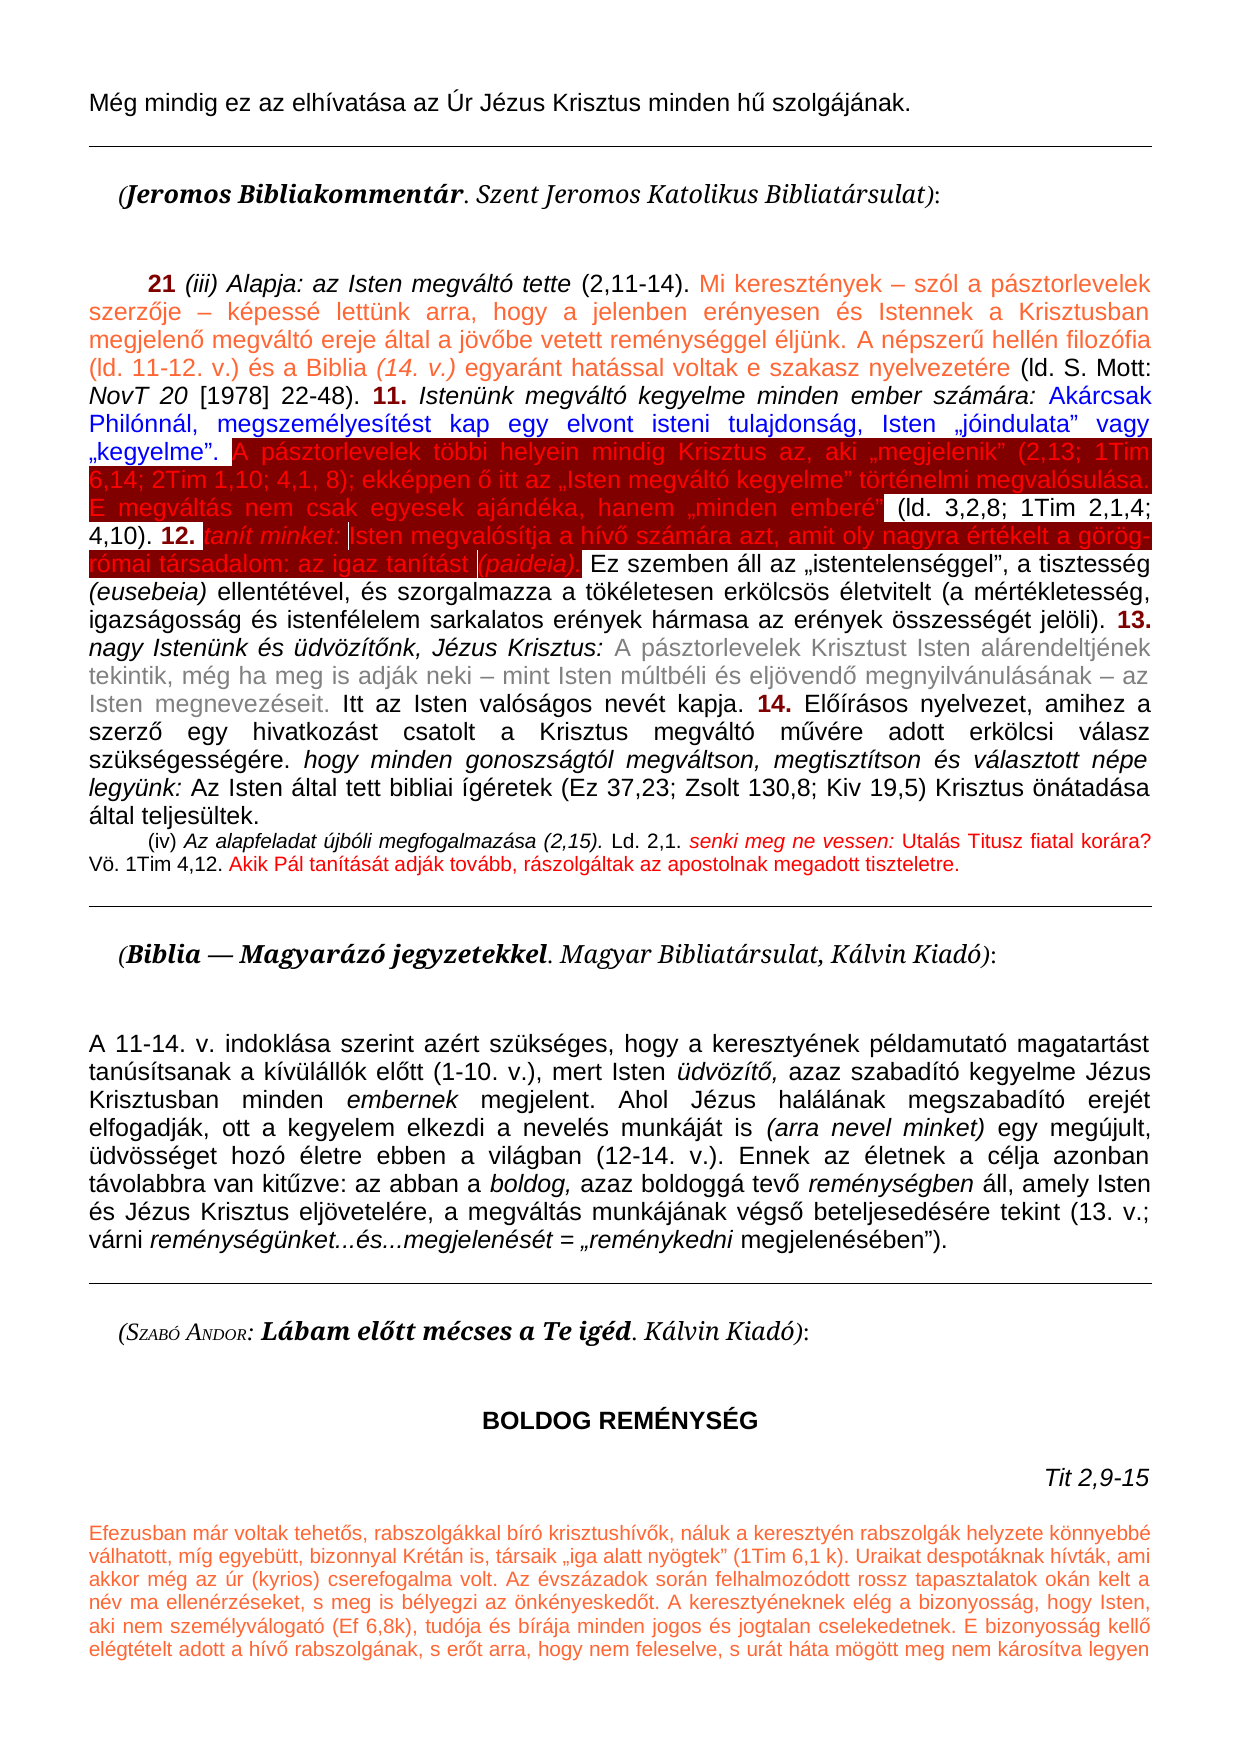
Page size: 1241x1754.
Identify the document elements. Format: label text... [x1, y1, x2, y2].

text (iv) Az alapfeladat újbóli megfogalmazása (2,15). Ld. 2,1. senki meg ne vessen: Utalás Titusz fiatal korára? Vö. 1Tim 4,12. Akik Pál tanítását adják tovább, rászolgáltak az apostolnak megadott tiszteletre. [88, 830, 1152, 876]
text Még mindig ez az elhívatása az Úr Jézus Krisztus minden hű szolgájának. [88, 88, 1152, 117]
text Efezusban már voltak tehetős, rabszolgákkal bíró krisztushívők, náluk a keresztyén rabszolgák helyzete könnyebbé válhatott, míg egyebütt, bizonnyal Krétán is, társaik „iga alatt nyögtek” (1Tim 6,1 k). Uraikat despotáknak hívták, ami akkor még az úr (kyrios) cserefogalma volt. Az évszázadok során felhalmozódott rossz tapasztalatok okán kelt a név ma ellenérzéseket, s meg is bélyegzi az önkényeskedőt. A keresztyéneknek elég a bizonyosság, hogy Isten, aki nem személyválogató (Ef 6,8k), tudója és bírája minden jogos és jogtalan cselekedetnek. E bizonyosság kellő elégtételt adott a hívő rabszolgának, s erőt arra, hogy nem feleselve, s urát háta mögött meg nem károsítva legyen [88, 1521, 1152, 1661]
text BOLDOG REMÉNYSÉG [88, 1406, 1152, 1434]
text A 11-14. v. indoklása szerint azért szükséges, hogy a keresztyének példamutató magatartást tanúsítsanak a kívülállók előtt (1-10. v.), mert Isten üdvözítő, azaz szabadító kegyelme Jézus Krisztusban minden embernek megjelent. Ahol Jézus halálának megszabadító erejét elfogadják, ott a kegyelem elkezdi a nevelés munkáját is (arra nevel minket) egy megújult, üdvösséget hozó életre ebben a világban (12-14. v.). Ennek az életnek a célja azonban távolabbra van kitűzve: az abban a boldog, azaz boldoggá tevő reménységben áll, amely Isten és Jézus Krisztus eljövetelére, a megváltás munkájának végső beteljesedésére tekint (13. v.; várni reménységünket...és...megjelenését = „reménykedni megjelenésében”). [88, 1029, 1152, 1253]
text (Szabó Andor: Lábam előtt mécses a Te igéd. Kálvin Kiadó): [88, 1284, 1152, 1377]
text (Biblia — Magyarázó jegyzetekkel. Magyar Bibliatársulat, Kálvin Kiadó): [88, 907, 1152, 1000]
text 21 (iii) Alapja: az Isten megváltó tette (2,11-14). Mi keresztények – szól a pásztorlevelek szerzője – képessé lettünk arra, hogy a jelenben erényesen és Istennek a Krisztusban megjelenő megváltó ereje által a jövőbe vetett reménységgel éljünk. A népszerű hellén filozófia (ld. 11-12. v.) és a Biblia (14. v.) egyaránt hatással voltak e szakasz nyelvezetére (ld. S. Mott: NovT 20 [1978] 22-48). 11. Istenünk megváltó kegyelme minden ember számára: Akárcsak Philónnál, megszemélyesítést kap egy elvont isteni tulajdonság, Isten „jóindulata” vagy „kegyelme”. A pásztorlevelek többi helyein mindig Krisztus az, aki „megjelenik” (2,13; 1Tim 6,14; 2Tim 1,10; 4,1, 8); ekképpen ő itt az „Isten megváltó kegyelme” történelmi megvalósulása. E megváltás nem csak egyesek ajándéka, hanem „minden emberé” (ld. 3,2,8; 1Tim 2,1,4; 4,10). 12. tanít minket: Isten megvalósítja a hívő számára azt, amit oly nagyra értékelt a görög-római társadalom: az igaz tanítást (paideia). Ez szemben áll az „istentelenséggel”, a tisztesség (eusebeia) ellentétével, és szorgalmazza a tökéletesen erkölcsös életvitelt (a mértékletesség, igazságosság és istenfélelem sarkalatos erények hármasa az erények összességét jelöli). 13. nagy Istenünk és üdvözítőnk, Jézus Krisztus: A pásztorlevelek Krisztust Isten alárendeltjének tekintik, még ha meg is adják neki – mint Isten múltbéli és eljövendő megnyilvánulásának – az Isten megnevezéseit. Itt az Isten valóságos nevét kapja. 14. Előírásos nyelvezet, amihez a szerző egy hivatkozást csatolt a Krisztus megváltó művére adott erkölcsi válasz szükségességére. hogy minden gonoszságtól megváltson, megtisztítson és választott népe legyünk: Az Isten által tett bibliai ígéretek (Ez 37,23; Zsolt 130,8; Kiv 19,5) Krisztus önátadása által teljesültek. [88, 269, 1152, 830]
text Tit 2,9-15 [88, 1464, 1152, 1492]
text (Jeromos Bibliakommentár. Szent Jeromos Katolikus Bibliatársulat): [88, 147, 1152, 240]
